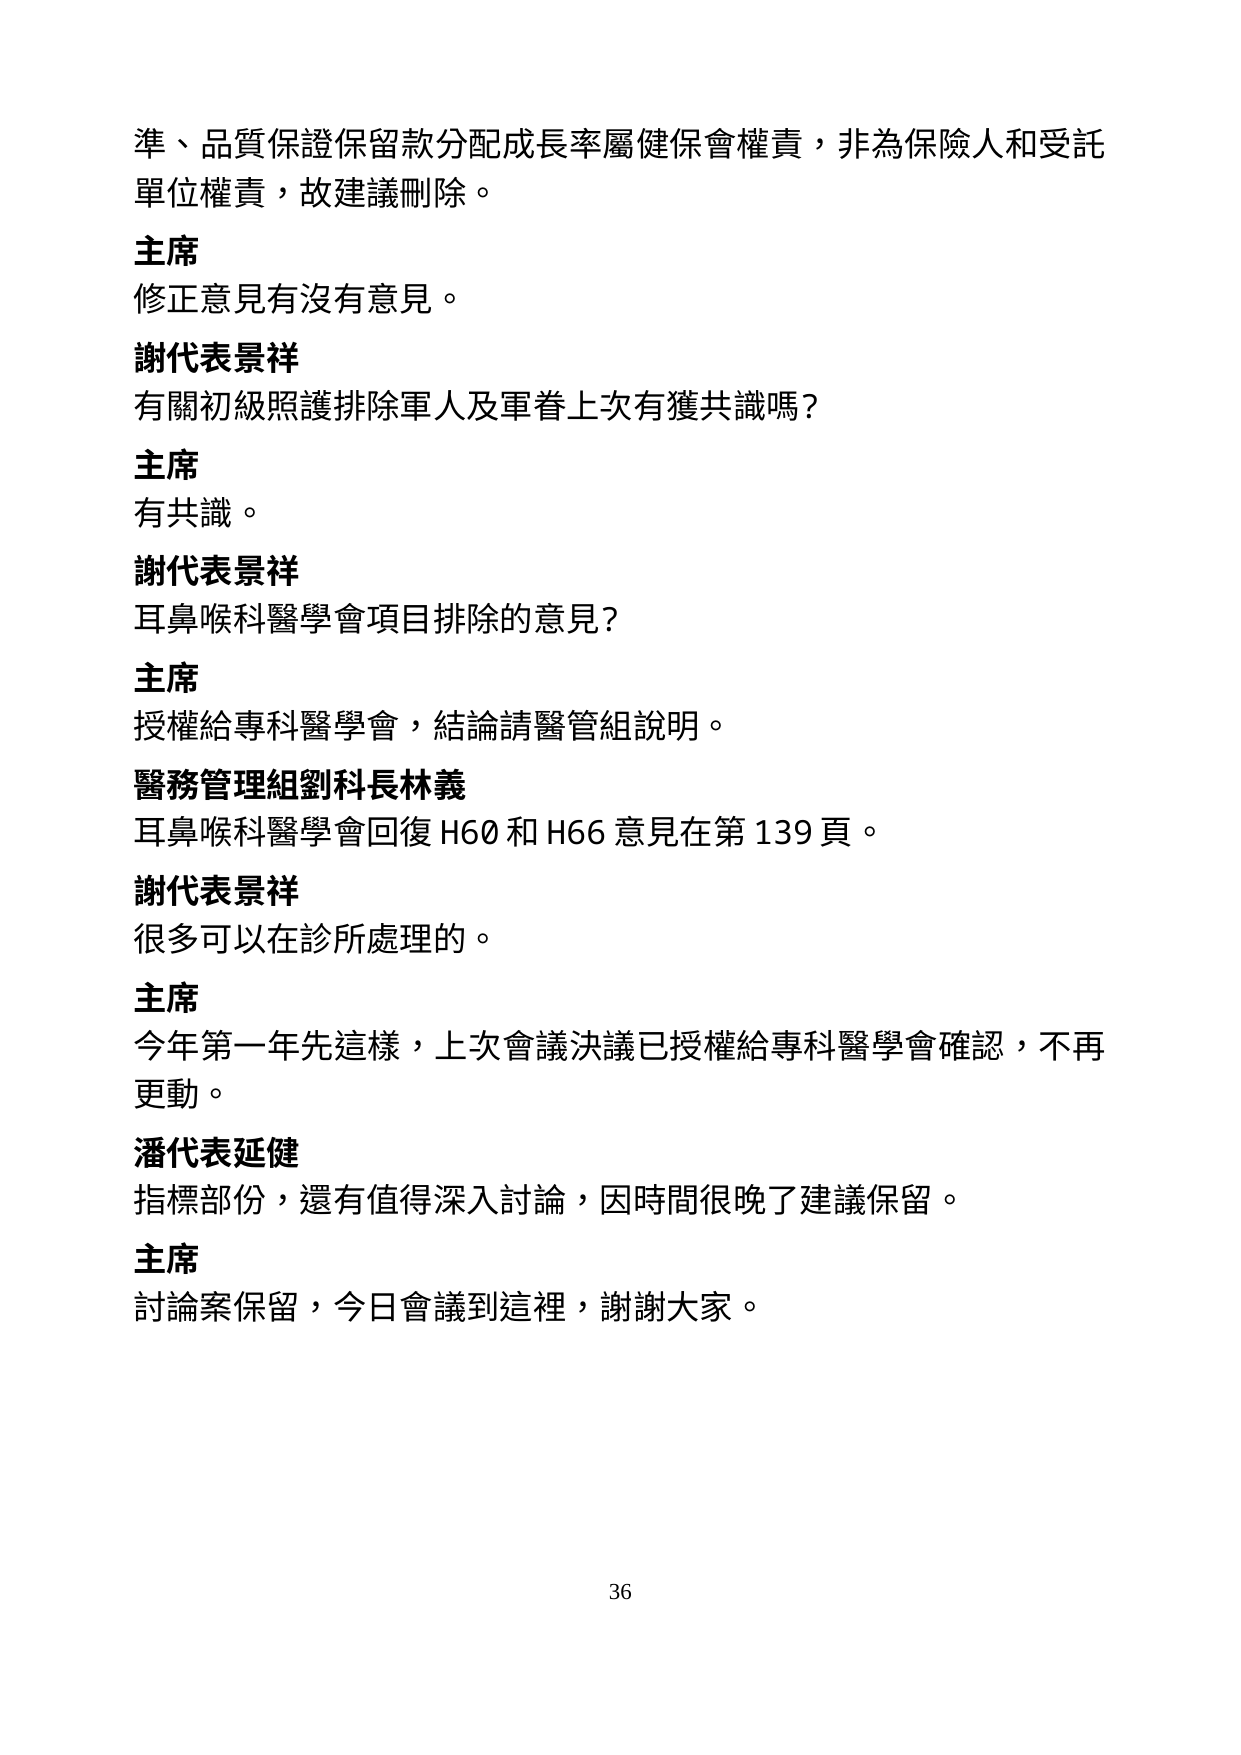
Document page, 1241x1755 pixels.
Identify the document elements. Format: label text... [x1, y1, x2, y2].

text 耳鼻喉科醫學會項目排除的意見? [133, 593, 1107, 641]
text 謝代表景祥 [133, 334, 1107, 379]
text 指標部份，還有值得深入討論，因時間很晚了建議保留。 [133, 1174, 1107, 1222]
text 謝代表景祥 [133, 867, 1107, 913]
text 主席 [133, 227, 1107, 273]
text 潘代表延健 [133, 1128, 1107, 1174]
text 討論案保留，今日會議到這裡，謝謝大家。 [133, 1281, 1107, 1329]
text 有關初級照護排除軍人及軍眷上次有獲共識嗎? [133, 379, 1107, 428]
text 主席 [133, 1235, 1107, 1281]
text 準、品質保證保留款分配成長率屬健保會權責，非為保險人和受託單位權責，故建議刪除。 [133, 118, 1107, 214]
text 修正意見有沒有意見。 [133, 273, 1107, 321]
text 有共識。 [133, 486, 1107, 534]
text 耳鼻喉科醫學會回復H60和H66意見在第139頁。 [133, 806, 1107, 854]
text 授權給專科醫學會，結論請醫管組說明。 [133, 699, 1107, 748]
text 很多可以在診所處理的。 [133, 913, 1107, 961]
text 今年第一年先這樣，上次會議決議已授權給專科醫學會確認，不再更動。 [133, 1019, 1107, 1116]
text 主席 [133, 440, 1107, 486]
text 醫務管理組劉科長林義 [133, 760, 1107, 806]
text 主席 [133, 654, 1107, 699]
text 主席 [133, 974, 1107, 1019]
text 謝代表景祥 [133, 547, 1107, 593]
